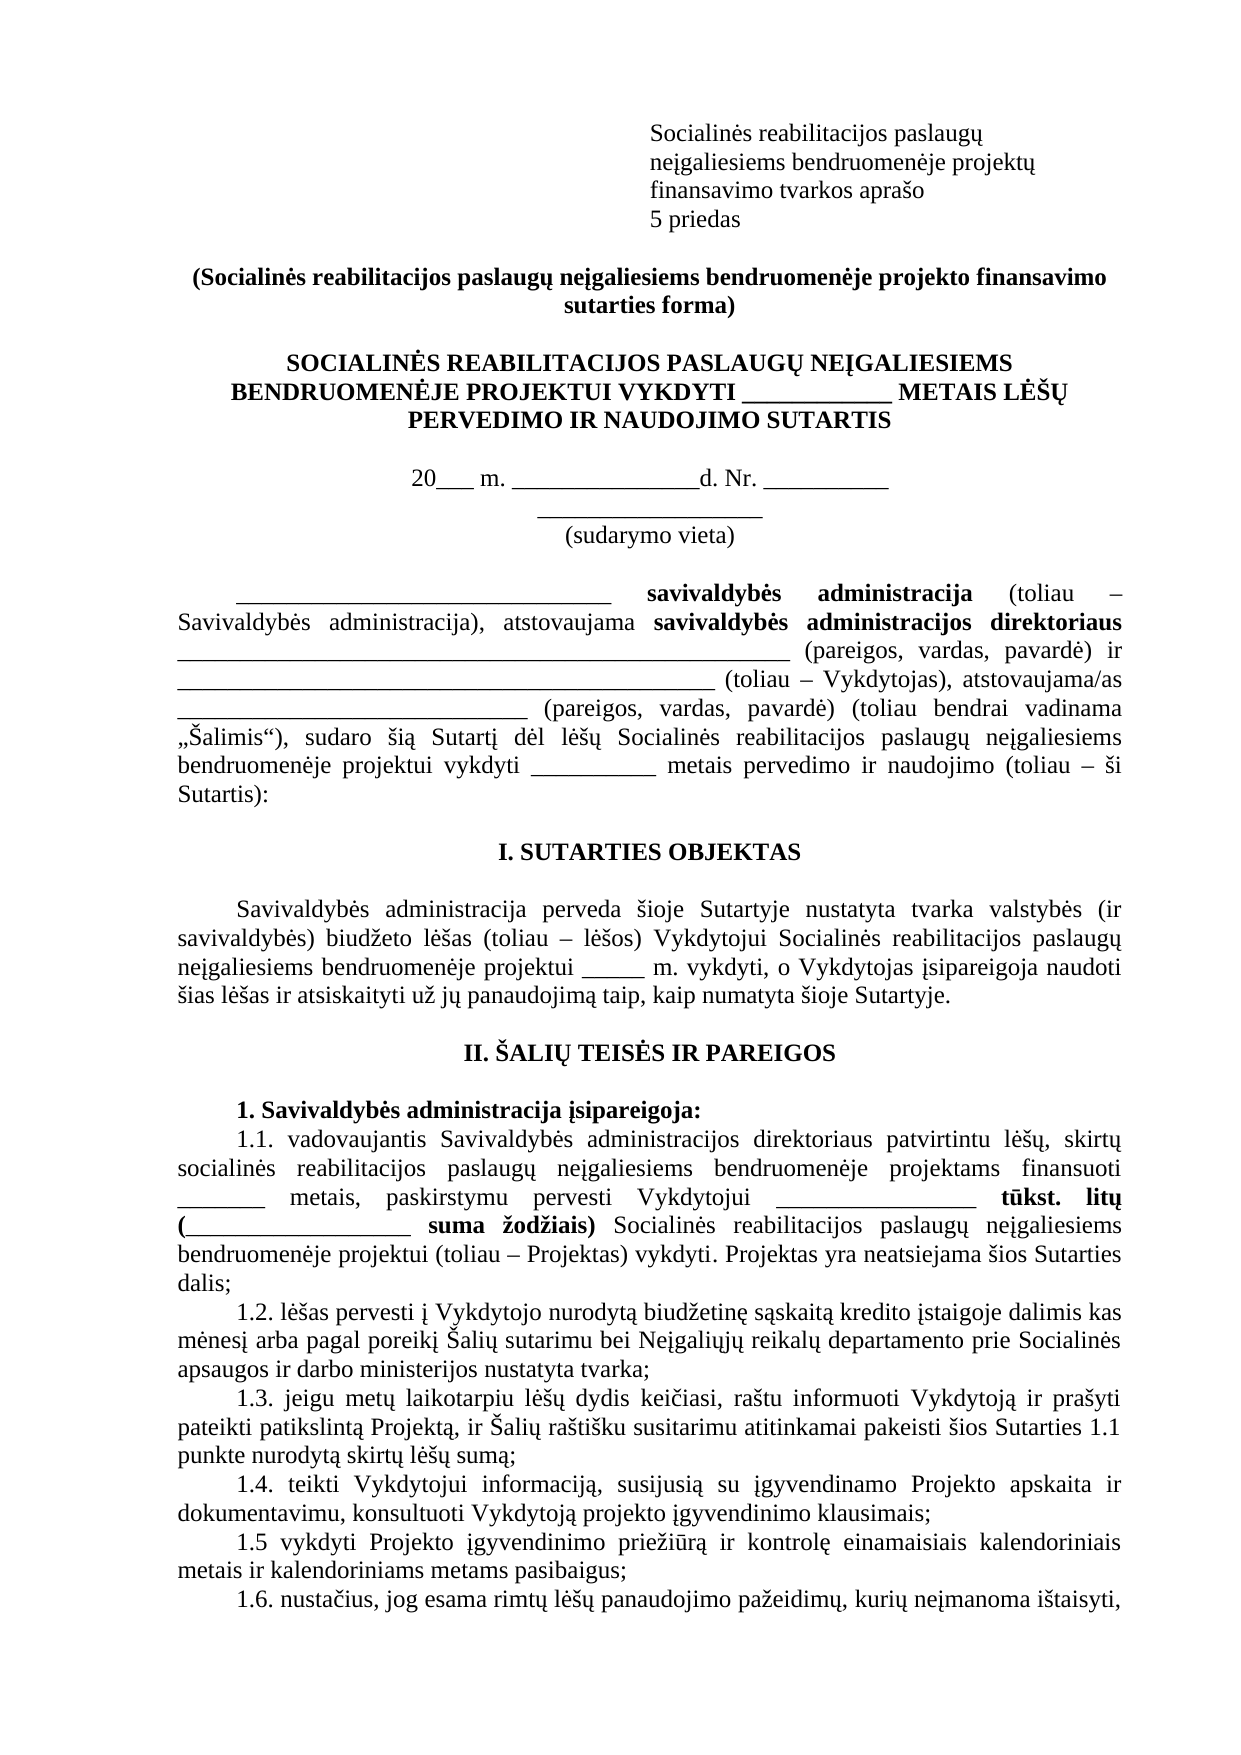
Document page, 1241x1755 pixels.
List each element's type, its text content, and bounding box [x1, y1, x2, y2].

text __________________ [177, 492, 1122, 521]
text Socialinės reabilitacijos PASLAUGŲ neįgaliesiems bendruomenėje projektUI vykdyTi ____________ metais lėšų pervedimo ir naudojimo SUTARTIS [177, 348, 1122, 434]
text 1.5 vykdyti Projekto įgyvendinimo priežiūrą ir kontrolę einamaisiais kalendoriniais metais ir kalendoriniams metams pasibaigus; [177, 1527, 1122, 1584]
text ______________________________ savivaldybės administracija (toliau – Savivaldybės administracija), atstovaujama savivaldybės administracijos direktoriaus _________________________________________________ (pareigos, vardas, pavardė) ir ___________________________________________ (toliau – Vykdytojas), atstovaujama/as ____________________________ (pareigos, vardas, pavardė) (toliau bendrai vadinama „Šalimis“), sudaro šią Sutartį dėl lėšų Socialinės reabilitacijos paslaugų neįgaliesiems bendruomenėje projektui vykdyti __________ metais pervedimo ir naudojimo (toliau – ši Sutartis): [177, 578, 1122, 808]
text 1.6. nustačius, jog esama rimtų lėšų panaudojimo pažeidimų, kurių neįmanoma ištaisyti, [177, 1584, 1122, 1613]
text (Socialinės reabilitacijos paslaugų neįgaliesiems bendruomenėje projekto finansavimo sutarties forma) [177, 262, 1122, 319]
text II. ŠALIŲ TEISĖS IR PAREIGOS [177, 1038, 1122, 1067]
text neįgaliesiems bendruomenėje projektų [649, 147, 1122, 176]
text Savivaldybės administracija perveda šioje Sutartyje nustatyta tvarka valstybės (ir savivaldybės) biudžeto lėšas (toliau – lėšos) Vykdytojui Socialinės reabilitacijos paslaugų neįgaliesiems bendruomenėje projektui _____ m. vykdyti, o Vykdytojas įsipareigoja naudoti šias lėšas ir atsiskaityti už jų panaudojimą taip, kaip numatyta šioje Sutartyje. [177, 894, 1122, 1009]
text 1.2. lėšas pervesti į Vykdytojo nurodytą biudžetinę sąskaitą kredito įstaigoje dalimis kas mėnesį arba pagal poreikį Šalių sutarimu bei Neįgaliųjų reikalų departamento prie Socialinės apsaugos ir darbo ministerijos nustatyta tvarka; [177, 1297, 1122, 1383]
text 5 priedas [649, 204, 1122, 233]
text 1.1. vadovaujantis Savivaldybės administracijos direktoriaus patvirtintu lėšų, skirtų socialinės reabilitacijos paslaugų neįgaliesiems bendruomenėje projektams finansuoti _______ metais, paskirstymu pervesti Vykdytojui ________________ tūkst. litų (__________________ suma žodžiais) Socialinės reabilitacijos paslaugų neįgaliesiems bendruomenėje projektui (toliau – Projektas) vykdyti. Projektas yra neatsiejama šios Sutarties dalis; [177, 1124, 1122, 1297]
text 1.4. teikti Vykdytojui informaciją, susijusią su įgyvendinamo Projekto apskaita ir dokumentavimu, konsultuoti Vykdytoją projekto įgyvendinimo klausimais; [177, 1469, 1122, 1527]
text 1. Savivaldybės administracija įsipareigoja: [177, 1096, 1122, 1124]
text I. SUTARTIES OBJEKTAS [177, 837, 1122, 866]
text 20___ m. _______________d. Nr. __________ [177, 463, 1122, 492]
text (sudarymo vieta) [177, 521, 1122, 549]
text Socialinės reabilitacijos paslaugų [649, 118, 1122, 147]
text 1.3. jeigu metų laikotarpiu lėšų dydis keičiasi, raštu informuoti Vykdytoją ir prašyti pateikti patikslintą Projektą, ir Šalių raštišku susitarimu atitinkamai pakeisti šios Sutarties 1.1 punkte nurodytą skirtų lėšų sumą; [177, 1383, 1122, 1469]
text finansavimo tvarkos aprašo [649, 176, 1122, 204]
